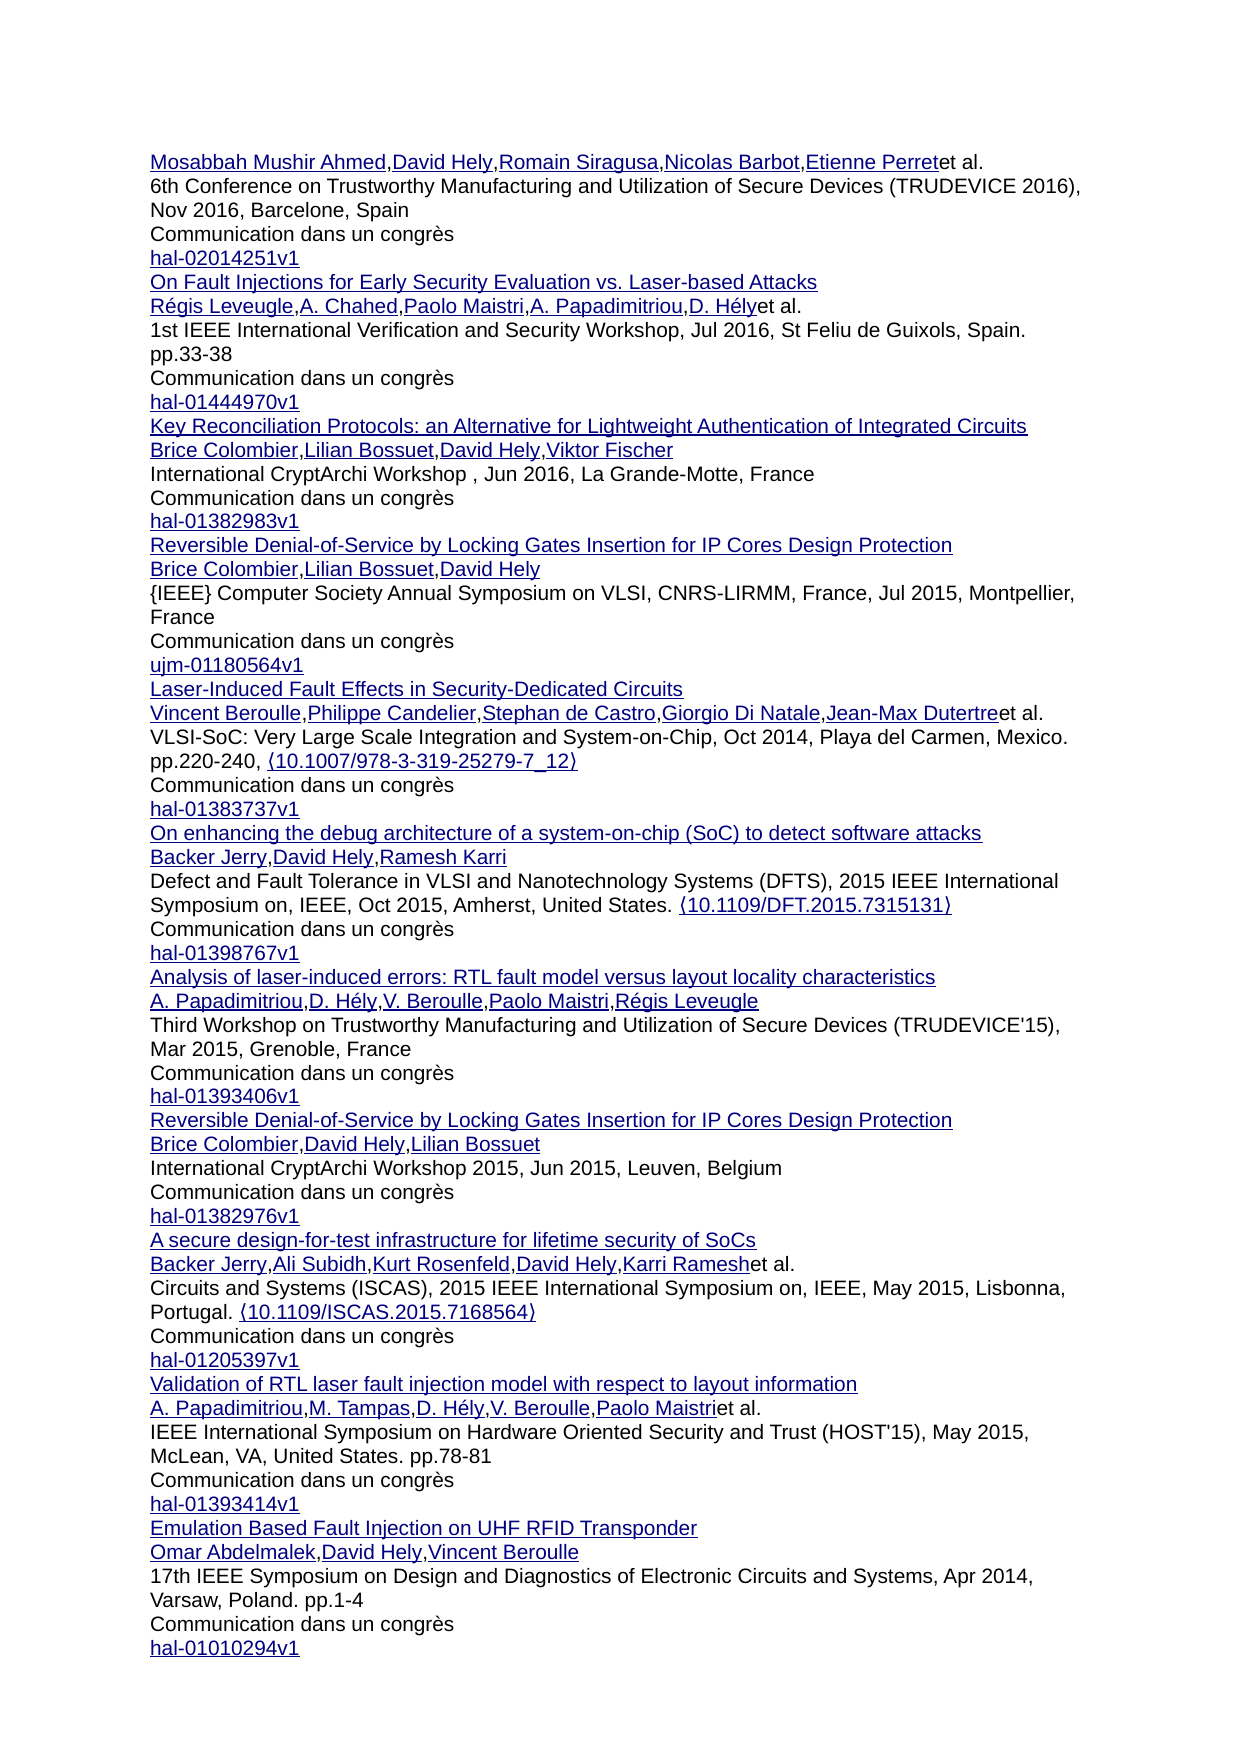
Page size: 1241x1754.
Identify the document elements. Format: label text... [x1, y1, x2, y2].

table_cell Validation of RTL laser fault injection model with respect to layout information A. Papadimitriou,M. Tampas,D. Hély,V. Beroulle,Paolo Maistriet al. IEEE International Symposium on Hardware Oriented Security and Trust (HOST'15), May 2015, McLean, VA, United States. pp.78-81 Communication dans un congrès hal-01393414v1 [150, 1372, 1090, 1516]
table_cell Emulation Based Fault Injection on UHF RFID Transponder Omar Abdelmalek,David Hely,Vincent Beroulle 17th IEEE Symposium on Design and Diagnostics of Electronic Circuits and Systems, Apr 2014, Varsaw, Poland. pp.1-4 Communication dans un congrès hal-01010294v1 [150, 1516, 1090, 1659]
table_cell Laser-Induced Fault Effects in Security-Dedicated Circuits Vincent Beroulle,Philippe Candelier,Stephan de Castro,Giorgio Di Natale,Jean-Max Dutertreet al. VLSI-SoC: Very Large Scale Integration and System-on-Chip, Oct 2014, Playa del Carmen, Mexico. pp.220-240, ⟨10.1007/978-3-319-25279-7_12⟩ Communication dans un congrès hal-01383737v1 [150, 677, 1090, 821]
table_cell Reversible Denial-of-Service by Locking Gates Insertion for IP Cores Design Protection Brice Colombier,David Hely,Lilian Bossuet International CryptArchi Workshop 2015, Jun 2015, Leuven, Belgium Communication dans un congrès hal-01382976v1 [150, 1108, 1090, 1228]
table_cell Mosabbah Mushir Ahmed,David Hely,Romain Siragusa,Nicolas Barbot,Etienne Perretet al. 6th Conference on Trustworthy Manufacturing and Utilization of Secure Devices (TRUDEVICE 2016), Nov 2016, Barcelone, Spain Communication dans un congrès hal-02014251v1 [150, 150, 1090, 270]
table_cell Analysis of laser-induced errors: RTL fault model versus layout locality characteristics A. Papadimitriou,D. Hély,V. Beroulle,Paolo Maistri,Régis Leveugle Third Workshop on Trustworthy Manufacturing and Utilization of Secure Devices (TRUDEVICE'15), Mar 2015, Grenoble, France Communication dans un congrès hal-01393406v1 [150, 965, 1090, 1108]
table_cell On Fault Injections for Early Security Evaluation vs. Laser-based Attacks Régis Leveugle,A. Chahed,Paolo Maistri,A. Papadimitriou,D. Hélyet al. 1st IEEE International Verification and Security Workshop, Jul 2016, St Feliu de Guixols, Spain. pp.33-38 Communication dans un congrès hal-01444970v1 [150, 270, 1090, 413]
table_cell On enhancing the debug architecture of a system-on-chip (SoC) to detect software attacks Backer Jerry,David Hely,Ramesh Karri Defect and Fault Tolerance in VLSI and Nanotechnology Systems (DFTS), 2015 IEEE International Symposium on, IEEE, Oct 2015, Amherst, United States. ⟨10.1109/DFT.2015.7315131⟩ Communication dans un congrès hal-01398767v1 [150, 821, 1090, 964]
table_cell Reversible Denial-of-Service by Locking Gates Insertion for IP Cores Design Protection Brice Colombier,Lilian Bossuet,David Hely {IEEE} Computer Society Annual Symposium on VLSI, CNRS-LIRMM, France, Jul 2015, Montpellier, France Communication dans un congrès ujm-01180564v1 [150, 533, 1090, 677]
table_cell A secure design-for-test infrastructure for lifetime security of SoCs Backer Jerry,Ali Subidh,Kurt Rosenfeld,David Hely,Karri Rameshet al. Circuits and Systems (ISCAS), 2015 IEEE International Symposium on, IEEE, May 2015, Lisbonna, Portugal. ⟨10.1109/ISCAS.2015.7168564⟩ Communication dans un congrès hal-01205397v1 [150, 1228, 1090, 1372]
table_cell Key Reconciliation Protocols: an Alternative for Lightweight Authentication of Integrated Circuits Brice Colombier,Lilian Bossuet,David Hely,Viktor Fischer International CryptArchi Workshop , Jun 2016, La Grande-Motte, France Communication dans un congrès hal-01382983v1 [150, 414, 1090, 533]
